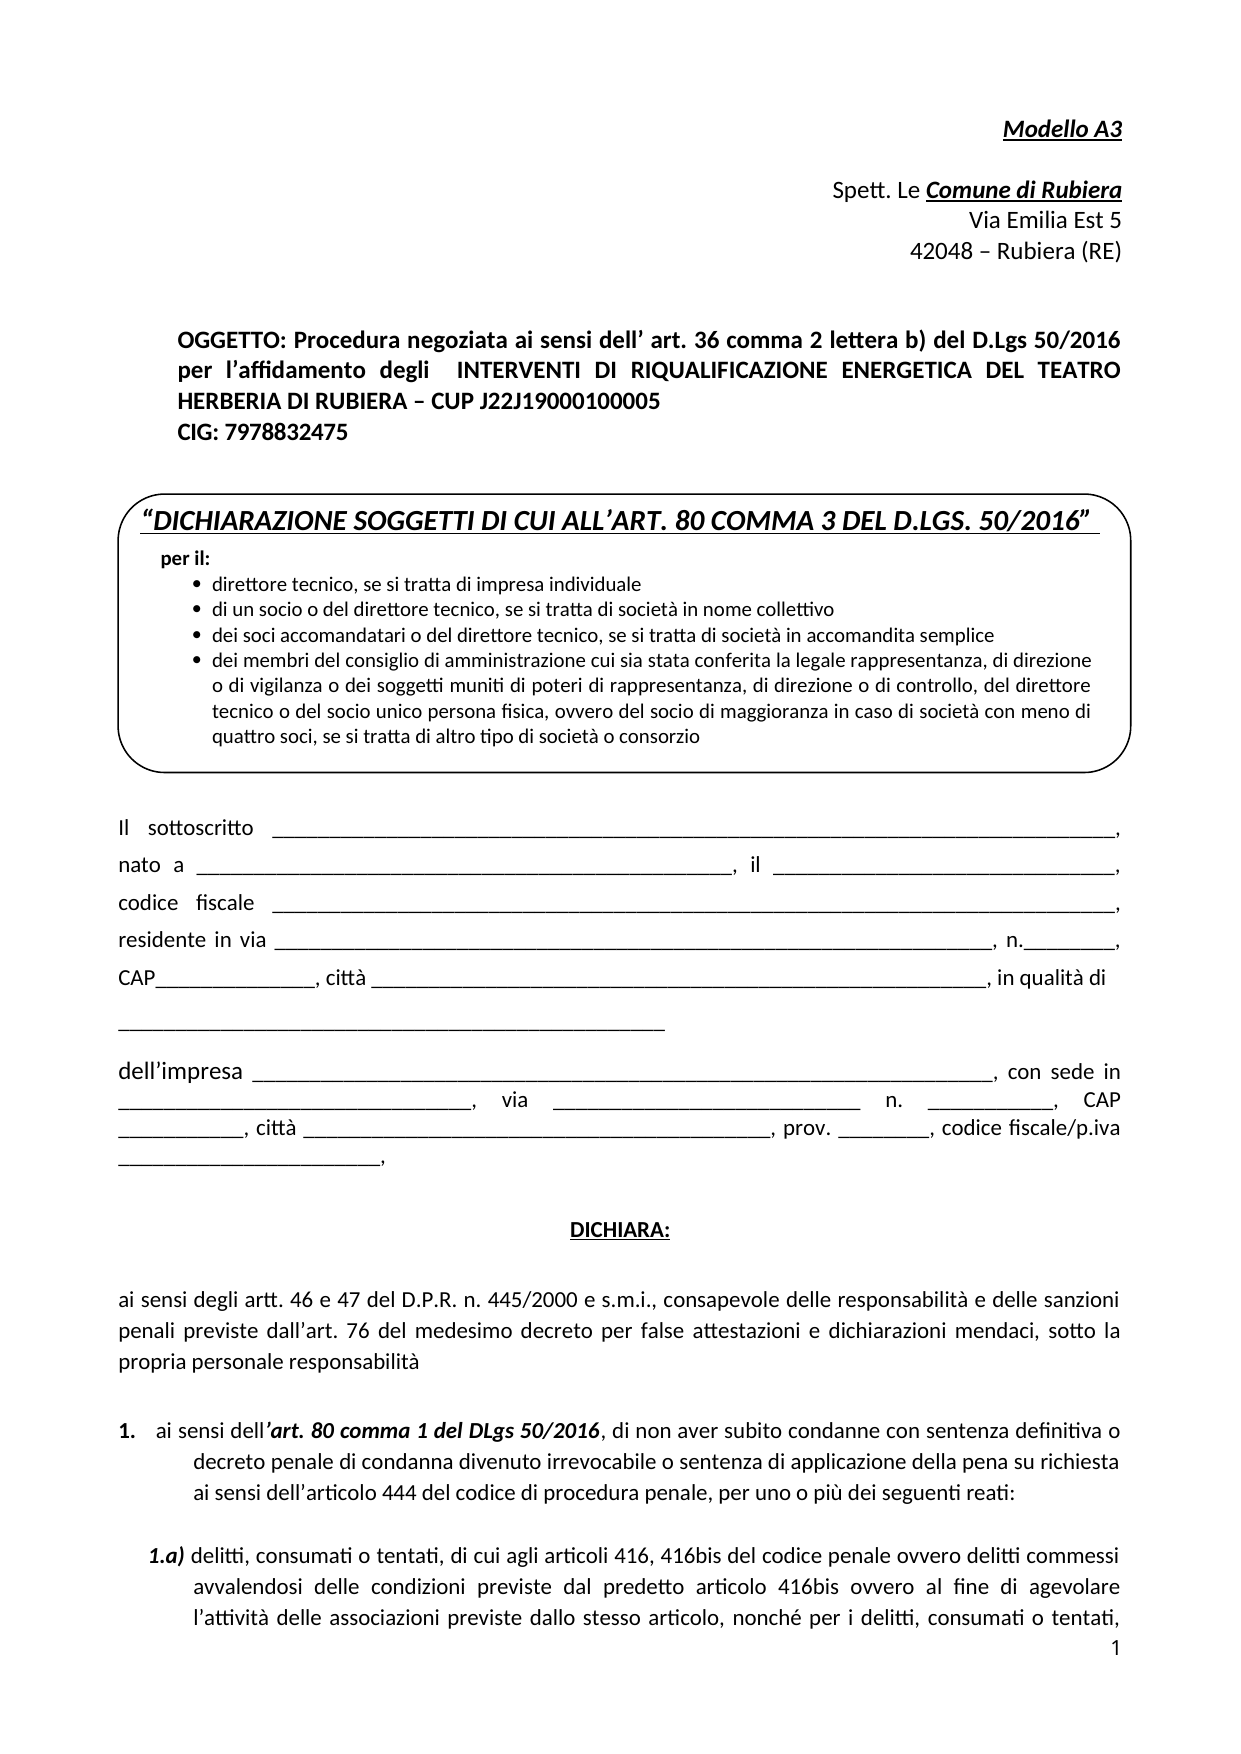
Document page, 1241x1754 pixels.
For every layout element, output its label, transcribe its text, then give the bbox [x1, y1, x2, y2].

text Spett. Le Comune di Rubiera [118, 174, 1122, 204]
list dei soci accomandatari o del direttore tecnico, se si tratta di società in accomandita semplice [193, 622, 1122, 647]
text CIG: 7978832475 [177, 416, 1122, 446]
text per il: [119, 546, 1122, 571]
text DICHIARA: [118, 1207, 1122, 1244]
list dei membri del consiglio di amministrazione cui sia stata conferita la legale rappresentanza, di direzione o di vigilanza o dei soggetti muniti di poteri di rappresentanza, di direzione o di controllo, del direttore tecnico o del socio unico persona fisica, ovvero del socio di maggioranza in caso di società con meno di quattro soci, se si tratta di altro tipo di società o consorzio [193, 647, 1093, 749]
list direttore tecnico, se si tratta di impresa individuale [193, 571, 1122, 596]
text 42048 – Rubiera (RE) [118, 235, 1122, 266]
list di un socio o del direttore tecnico, se si tratta di società in nome collettivo [193, 596, 1122, 622]
text dell’impresa _________________________________________________________________, con sede in _______________________________, via ___________________________ n. ___________, CAP ___________, città _________________________________________, prov. ________, codice fiscale/p.iva _______________________, [118, 1055, 1122, 1169]
subtitle Via Emilia Est 5 [118, 204, 1122, 235]
list ai sensi dell’art. 80 comma 1 del DLgs 50/2016, di non aver subito condanne con sentenza definitiva o decreto penale di condanna divenuto irrevocabile o sentenza di applicazione della pena su richiesta ai sensi dell’articolo 444 del codice di procedura penale, per uno o più dei seguenti reati: [118, 1413, 1122, 1507]
text OGGETTO: Procedura negoziata ai sensi dell’ art. 36 comma 2 lettera b) del D.Lgs 50/2016 per l’affidamento degli INTERVENTI DI RIQUALIFICAZIONE ENERGETICA DEL TEATRO HERBERIA DI RUBIERA – CUP J22J19000100005 [177, 324, 1122, 416]
text ________________________________________________ [118, 999, 1122, 1036]
subtitle Modello A3 [118, 113, 1122, 143]
subtitle “DICHIARAZIONE SOGGETTI DI CUI ALL’ART. 80 COMMA 3 DEL D.LGS. 50/2016” [120, 502, 1122, 538]
text ai sensi degli artt. 46 e 47 del D.P.R. n. 445/2000 e s.m.i., consapevole delle responsabilità e delle sanzioni penali previste dall’art. 76 del medesimo decreto per false attestazioni e dichiarazioni mendaci, sotto la propria personale responsabilità [118, 1282, 1122, 1376]
text 1.a) delitti, consumati o tentati, di cui agli articoli 416, 416bis del codice penale ovvero delitti commessi avvalendosi delle condizioni previste dal predetto articolo 416bis ovvero al fine di agevolare l’attività delle associazioni previste dallo stesso articolo, nonché per i delitti, consumati o tentati, [148, 1538, 1122, 1632]
text Il sottoscritto __________________________________________________________________________, nato a _______________________________________________, il ______________________________, codice fiscale __________________________________________________________________________, residente in via _______________________________________________________________, n.________, CAP______________, città ______________________________________________________, in qualità di [118, 805, 1122, 992]
